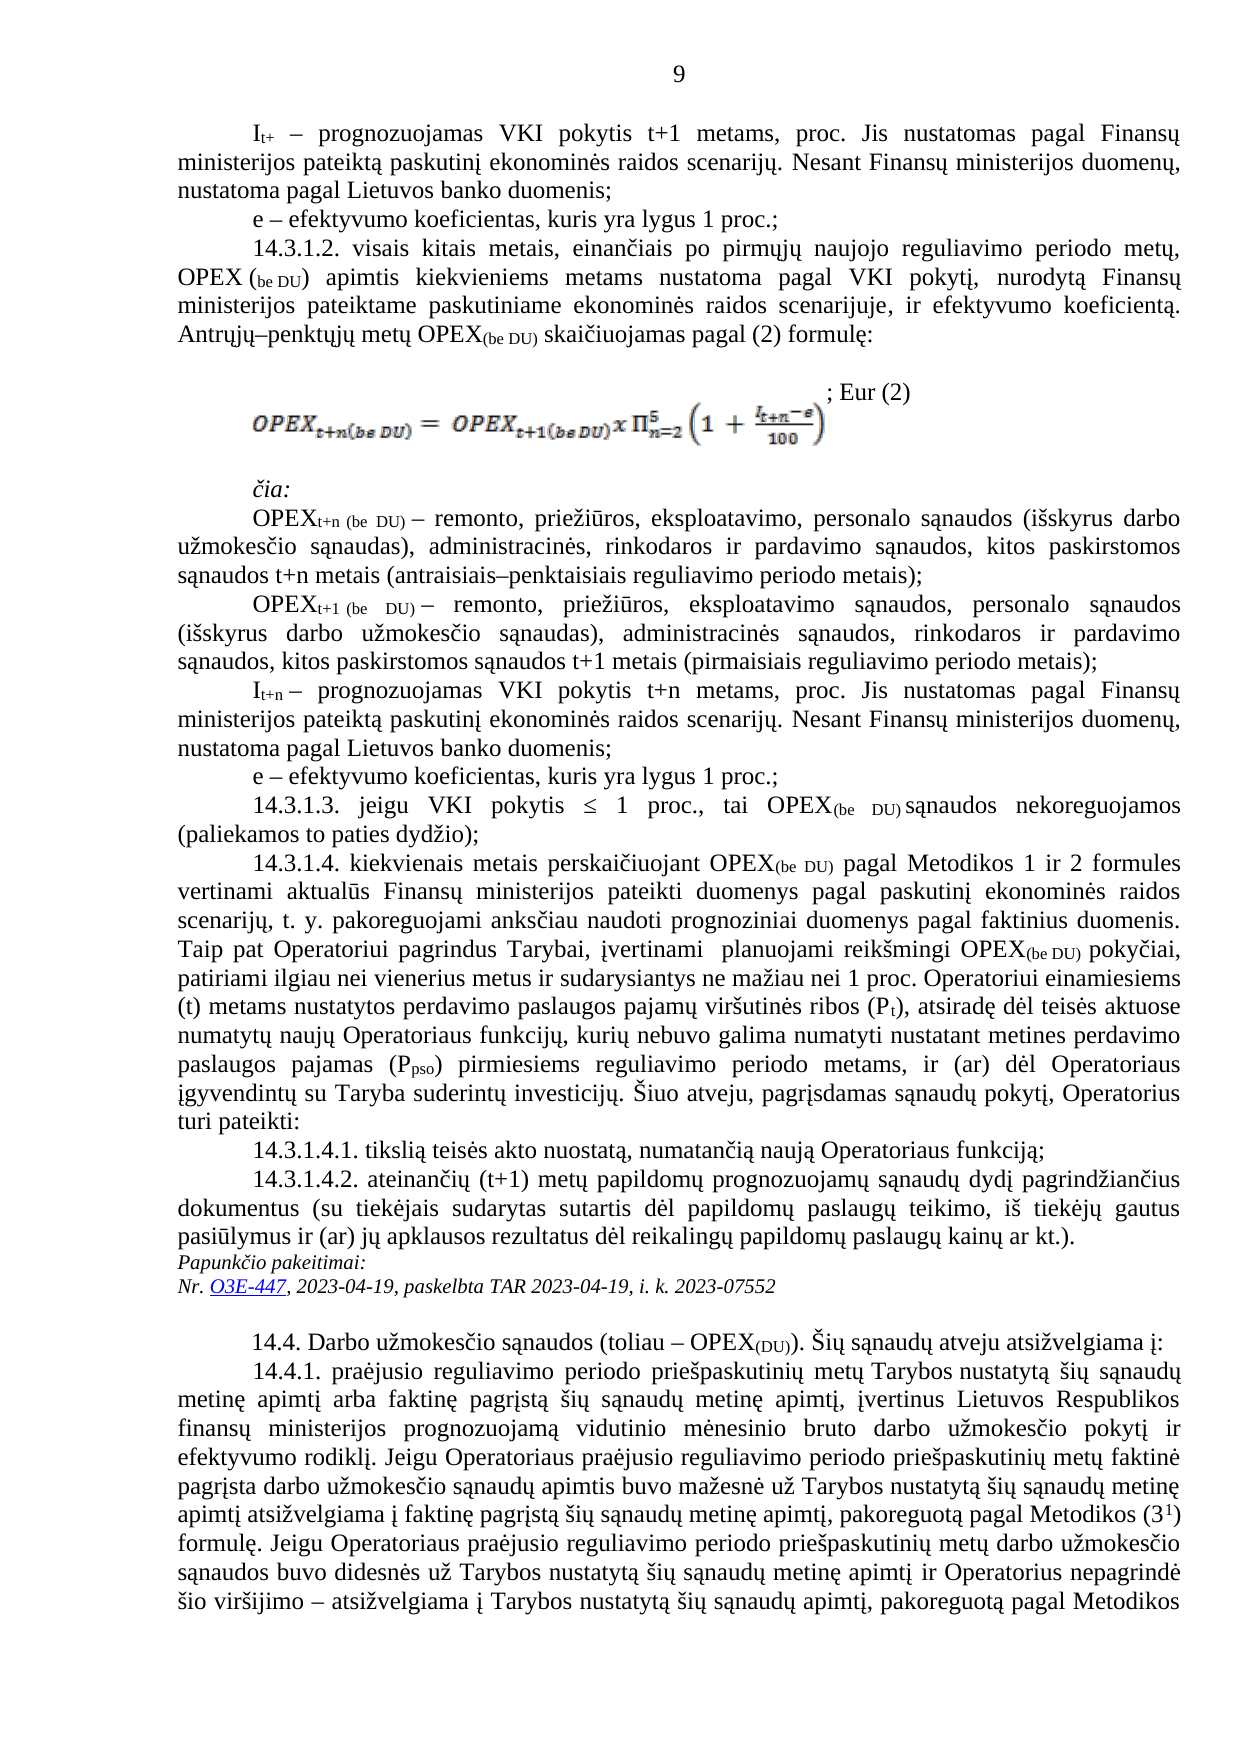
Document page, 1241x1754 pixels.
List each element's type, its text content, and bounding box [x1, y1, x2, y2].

text e – efektyvumo koeficientas, kuris yra lygus 1 proc.; [177, 761, 1181, 790]
text 14.3.1.3. jeigu VKI pokytis ≤ 1 proc., tai OPEX(be DU) sąnaudos nekoreguojamos (paliekamos to paties dydžio); [177, 790, 1181, 848]
text 14.3.1.4.2. ateinančių (t+1) metų papildomų prognozuojamų sąnaudų dydį pagrindžiančius dokumentus (su tiekėjais sudarytas sutartis dėl papildomų paslaugų teikimo, iš tiekėjų gautus pasiūlymus ir (ar) jų apklausos rezultatus dėl reikalingų papildomų paslaugų kainų ar kt.). [177, 1164, 1181, 1250]
text 14.3.1.4.1. tikslią teisės akto nuostatą, numatančią naują Operatoriaus funkciją; [177, 1135, 1181, 1164]
text ; Eur (2) [177, 377, 1181, 445]
text Papunkčio pakeitimai: [177, 1250, 1181, 1274]
text It+n – prognozuojamas VKI pokytis t+n metams, proc. Jis nustatomas pagal Finansų ministerijos pateiktą paskutinį ekonominės raidos scenarijų. Nesant Finansų ministerijos duomenų, nustatoma pagal Lietuvos banko duomenis; [177, 675, 1181, 761]
text OPEXt+1 (be DU) – remonto, priežiūros, eksploatavimo sąnaudos, personalo sąnaudos (išskyrus darbo užmokesčio sąnaudas), administracinės sąnaudos, rinkodaros ir pardavimo sąnaudos, kitos paskirstomos sąnaudos t+1 metais (pirmaisiais reguliavimo periodo metais); [177, 589, 1181, 675]
text e – efektyvumo koeficientas, kuris yra lygus 1 proc.; [177, 204, 1181, 233]
text čia: [177, 474, 1181, 503]
text OPEXt+n (be DU) – remonto, priežiūros, eksploatavimo, personalo sąnaudos (išskyrus darbo užmokesčio sąnaudas), administracinės, rinkodaros ir pardavimo sąnaudos, kitos paskirstomos sąnaudos t+n metais (antraisiais–penktaisiais reguliavimo periodo metais); [177, 503, 1181, 589]
text 14.4.1. praėjusio reguliavimo periodo priešpaskutinių metų Tarybos nustatytą šių sąnaudų metinę apimtį arba faktinę pagrįstą šių sąnaudų metinę apimtį, įvertinus Lietuvos Respublikos finansų ministerijos prognozuojamą vidutinio mėnesinio bruto darbo užmokesčio pokytį ir efektyvumo rodiklį. Jeigu Operatoriaus praėjusio reguliavimo periodo priešpaskutinių metų faktinė pagrįsta darbo užmokesčio sąnaudų apimtis buvo mažesnė už Tarybos nustatytą šių sąnaudų metinę apimtį atsižvelgiama į faktinę pagrįstą šių sąnaudų metinę apimtį, pakoreguotą pagal Metodikos (31) formulę. Jeigu Operatoriaus praėjusio reguliavimo periodo priešpaskutinių metų darbo užmokesčio sąnaudos buvo didesnės už Tarybos nustatytą šių sąnaudų metinę apimtį ir Operatorius nepagrindė šio viršijimo – atsižvelgiama į Tarybos nustatytą šių sąnaudų apimtį, pakoreguotą pagal Metodikos [177, 1356, 1181, 1614]
text Nr. O3E-447, 2023-04-19, paskelbta TAR 2023-04-19, i. k. 2023-07552 [177, 1274, 1181, 1298]
text 14.3.1.4. kiekvienais metais perskaičiuojant OPEX(be DU) pagal Metodikos 1 ir 2 formules vertinami aktualūs Finansų ministerijos pateikti duomenys pagal paskutinį ekonominės raidos scenarijų, t. y. pakoreguojami anksčiau naudoti prognoziniai duomenys pagal faktinius duomenis. Taip pat Operatoriui pagrindus Tarybai, įvertinami planuojami reikšmingi OPEX(be DU) pokyčiai, patiriami ilgiau nei vienerius metus ir sudarysiantys ne mažiau nei 1 proc. Operatoriui einamiesiems (t) metams nustatytos perdavimo paslaugos pajamų viršutinės ribos (Pt), atsiradę dėl teisės aktuose numatytų naujų Operatoriaus funkcijų, kurių nebuvo galima numatyti nustatant metines perdavimo paslaugos pajamas (Ppso) pirmiesiems reguliavimo periodo metams, ir (ar) dėl Operatoriaus įgyvendintų su Taryba suderintų investicijų. Šiuo atveju, pagrįsdamas sąnaudų pokytį, Operatorius turi pateikti: [177, 848, 1181, 1135]
text It+ – prognozuojamas VKI pokytis t+1 metams, proc. Jis nustatomas pagal Finansų ministerijos pateiktą paskutinį ekonominės raidos scenarijų. Nesant Finansų ministerijos duomenų, nustatoma pagal Lietuvos banko duomenis; [177, 118, 1181, 204]
text 14.4. Darbo užmokesčio sąnaudos (toliau – OPEX(DU)). Šių sąnaudų atveju atsižvelgiama į: [177, 1327, 1181, 1356]
text 14.3.1.2. visais kitais metais, einančiais po pirmųjų naujojo reguliavimo periodo metų, OPEX (be DU) apimtis kiekvieniems metams nustatoma pagal VKI pokytį, nurodytą Finansų ministerijos pateiktame paskutiniame ekonominės raidos scenarijuje, ir efektyvumo koeficientą. Antrųjų–penktųjų metų OPEX(be DU) skaičiuojamas pagal (2) formulę: [177, 233, 1181, 348]
